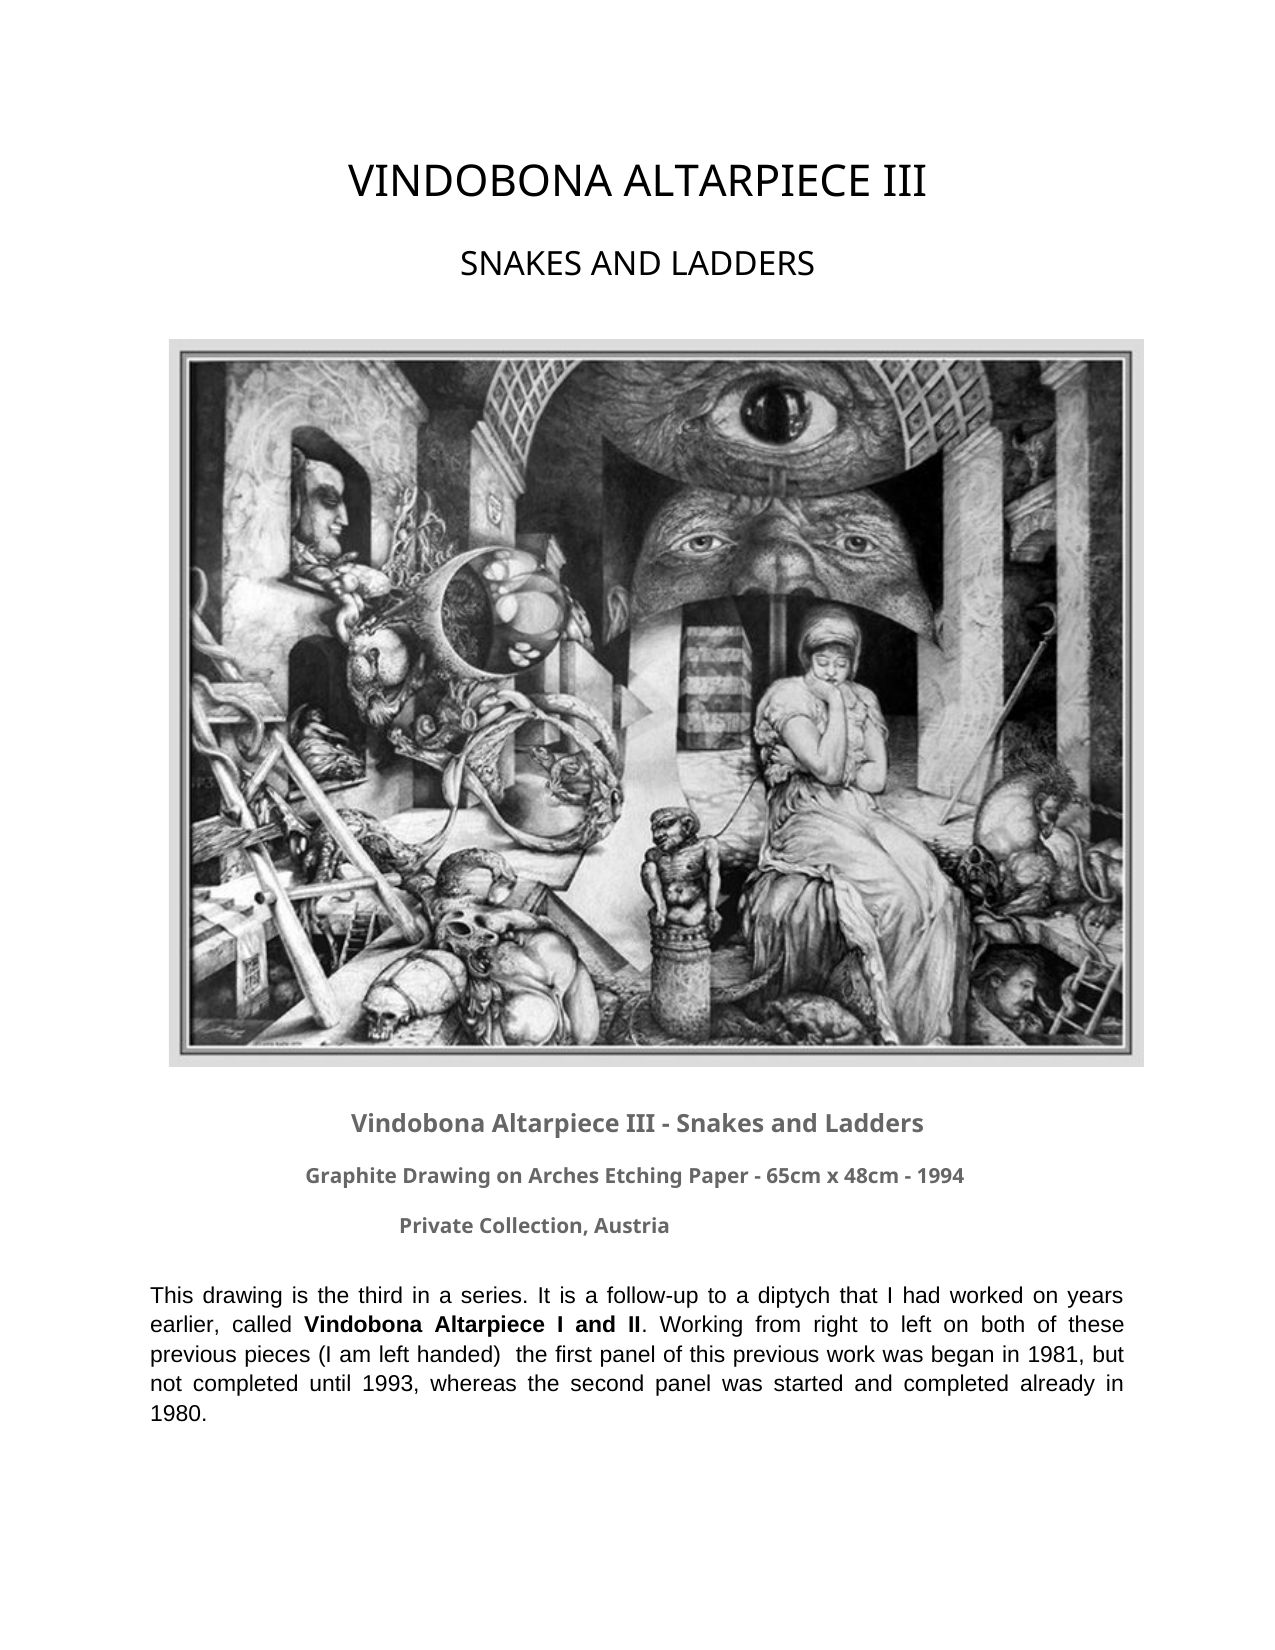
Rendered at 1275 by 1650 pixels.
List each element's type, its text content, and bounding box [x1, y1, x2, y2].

subtitle Graphite Drawing on Arches Etching Paper - 65cm x 48cm - 1994 [150, 1162, 1125, 1190]
title VINDOBONA ALTARPIECE III [150, 150, 1125, 209]
picture [168, 339, 1144, 1067]
text This drawing is the third in a series. It is a follow-up to a diptych that I had worked on years earlier, called Vindobona Altarpiece I and II. Working from right to left on both of these previous pieces (I am left handed) the first panel of this previous work was began in 1981, but not completed until 1993, whereas the second panel was started and completed already in 1980. [150, 1283, 1125, 1426]
subtitle Private Collection, Austria [150, 1211, 1125, 1239]
subtitle Vindobona Altarpiece III - Snakes and Ladders [150, 1106, 1125, 1140]
subtitle SNAKES AND LADDERS [150, 239, 1125, 285]
